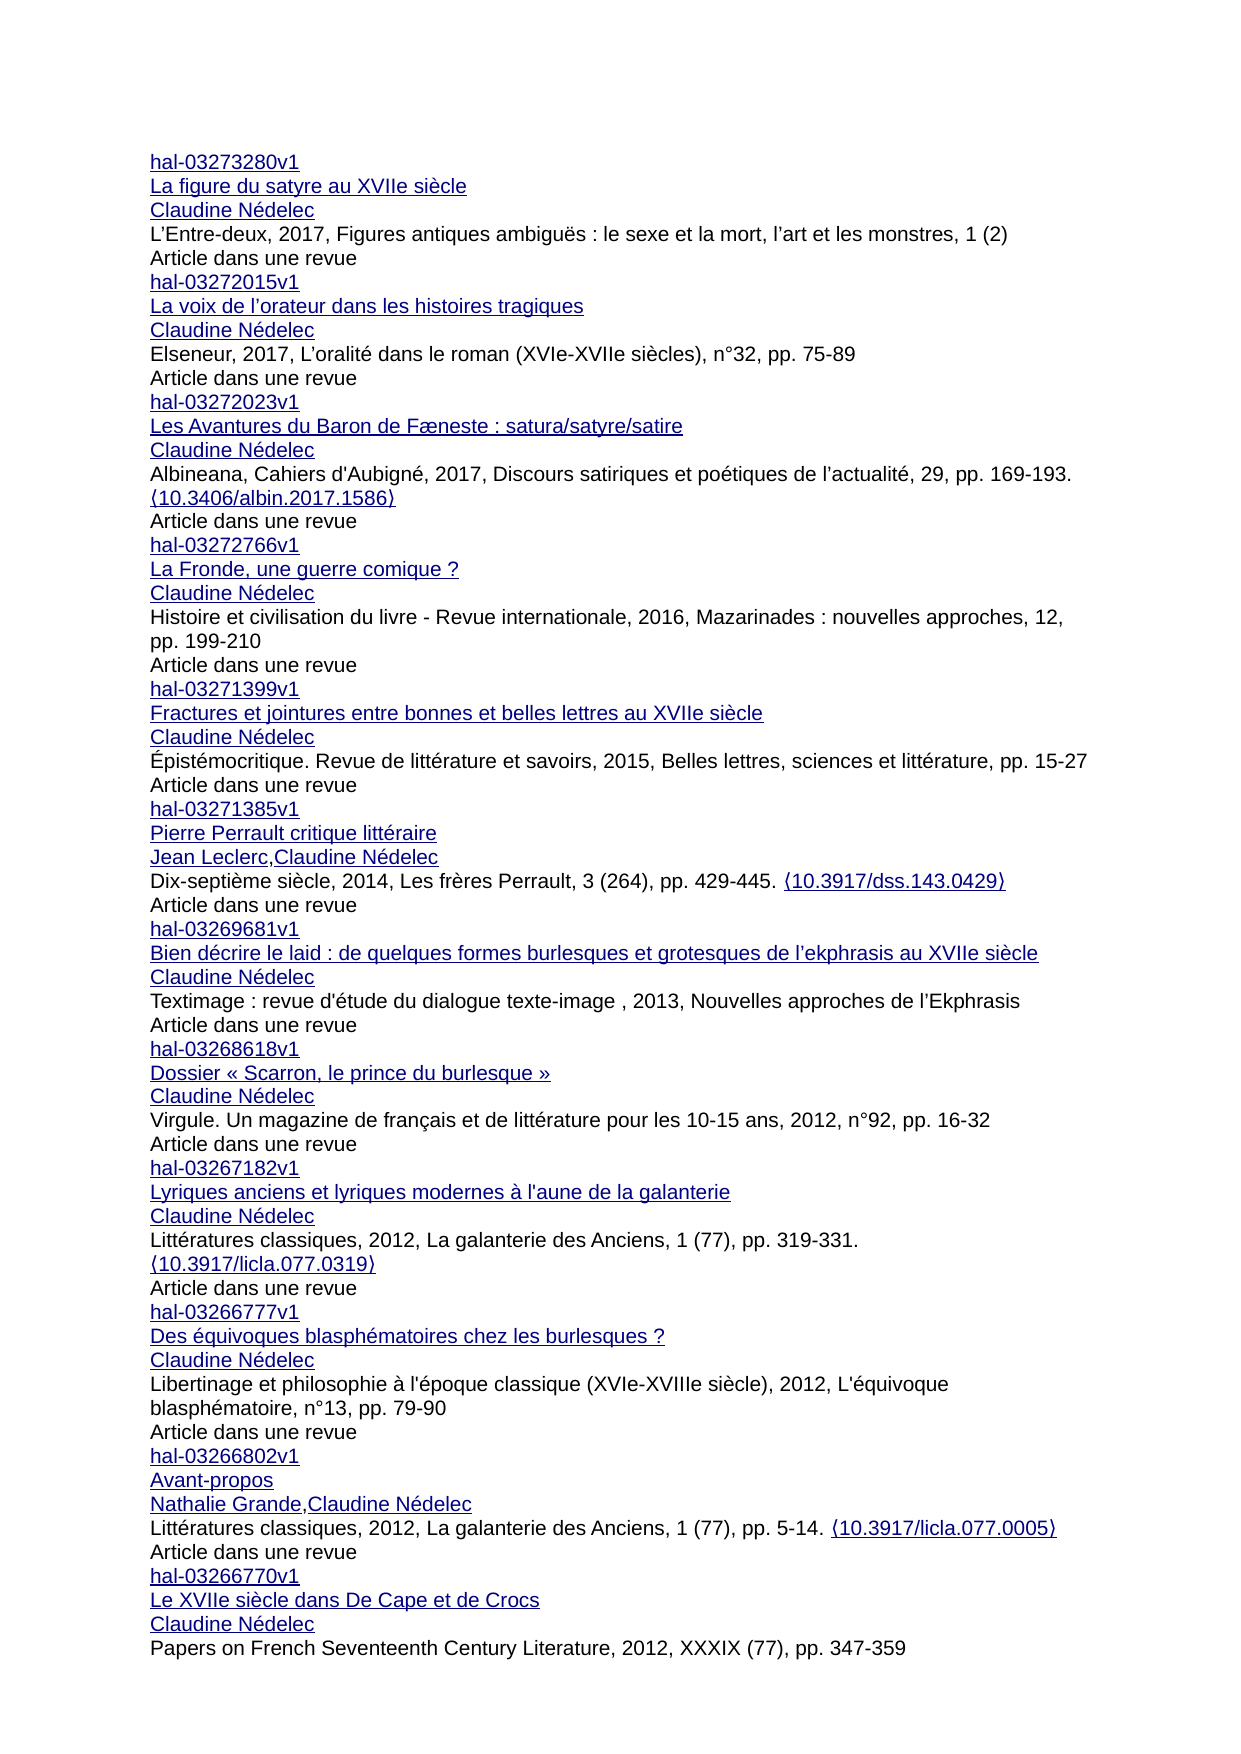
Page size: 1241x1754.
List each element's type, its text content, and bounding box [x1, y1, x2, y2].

table_cell La figure du satyre au XVIIe siècle Claudine Nédelec L’Entre-deux, 2017, Figures antiques ambiguës : le sexe et la mort, l’art et les monstres, 1 (2) Article dans une revue hal-03272015v1 [150, 174, 1090, 294]
table_cell Dossier « Scarron, le prince du burlesque » Claudine Nédelec Virgule. Un magazine de français et de littérature pour les 10-15 ans, 2012, n°92, pp. 16-32 Article dans une revue hal-03267182v1 [150, 1060, 1090, 1180]
table_cell Fractures et jointures entre bonnes et belles lettres au XVIIe siècle Claudine Nédelec Épistémocritique. Revue de littérature et savoirs, 2015, Belles lettres, sciences et littérature, pp. 15-27 Article dans une revue hal-03271385v1 [150, 701, 1090, 821]
table_cell Lyriques anciens et lyriques modernes à l'aune de la galanterie Claudine Nédelec Littératures classiques, 2012, La galanterie des Anciens, 1 (77), pp. 319-331. ⟨10.3917/licla.077.0319⟩ Article dans une revue hal-03266777v1 [150, 1180, 1090, 1324]
table_cell Le XVIIe siècle dans De Cape et de Crocs Claudine Nédelec Papers on French Seventeenth Century Literature, 2012, XXXIX (77), pp. 347-359 [150, 1588, 1090, 1659]
table_cell Pierre Perrault critique littéraire Jean Leclerc,Claudine Nédelec Dix-septième siècle, 2014, Les frères Perrault, 3 (264), pp. 429-445. ⟨10.3917/dss.143.0429⟩ Article dans une revue hal-03269681v1 [150, 821, 1090, 941]
table_cell Des équivoques blasphématoires chez les burlesques ? Claudine Nédelec Libertinage et philosophie à l'époque classique (XVIe-XVIIIe siècle), 2012, L'équivoque blasphématoire, n°13, pp. 79-90 Article dans une revue hal-03266802v1 [150, 1324, 1090, 1468]
table_cell Bien décrire le laid : de quelques formes burlesques et grotesques de l’ekphrasis au XVIIe siècle Claudine Nédelec Textimage : revue d'étude du dialogue texte-image , 2013, Nouvelles approches de l’Ekphrasis Article dans une revue hal-03268618v1 [150, 941, 1090, 1060]
table_cell La voix de l’orateur dans les histoires tragiques Claudine Nédelec Elseneur, 2017, L’oralité dans le roman (XVIe-XVIIe siècles), n°32, pp. 75-89 Article dans une revue hal-03272023v1 [150, 294, 1090, 413]
table_cell Les Avantures du Baron de Fæneste : satura/satyre/satire Claudine Nédelec Albineana, Cahiers d'Aubigné, 2017, Discours satiriques et poétiques de l’actualité, 29, pp. 169-193. ⟨10.3406/albin.2017.1586⟩ Article dans une revue hal-03272766v1 [150, 414, 1090, 557]
table_cell Avant-propos Nathalie Grande,Claudine Nédelec Littératures classiques, 2012, La galanterie des Anciens, 1 (77), pp. 5-14. ⟨10.3917/licla.077.0005⟩ Article dans une revue hal-03266770v1 [150, 1468, 1090, 1587]
table_cell hal-03273280v1 [150, 150, 1090, 174]
table_cell La Fronde, une guerre comique ? Claudine Nédelec Histoire et civilisation du livre - Revue internationale, 2016, Mazarinades : nouvelles approches, 12, pp. 199-210 Article dans une revue hal-03271399v1 [150, 557, 1090, 701]
